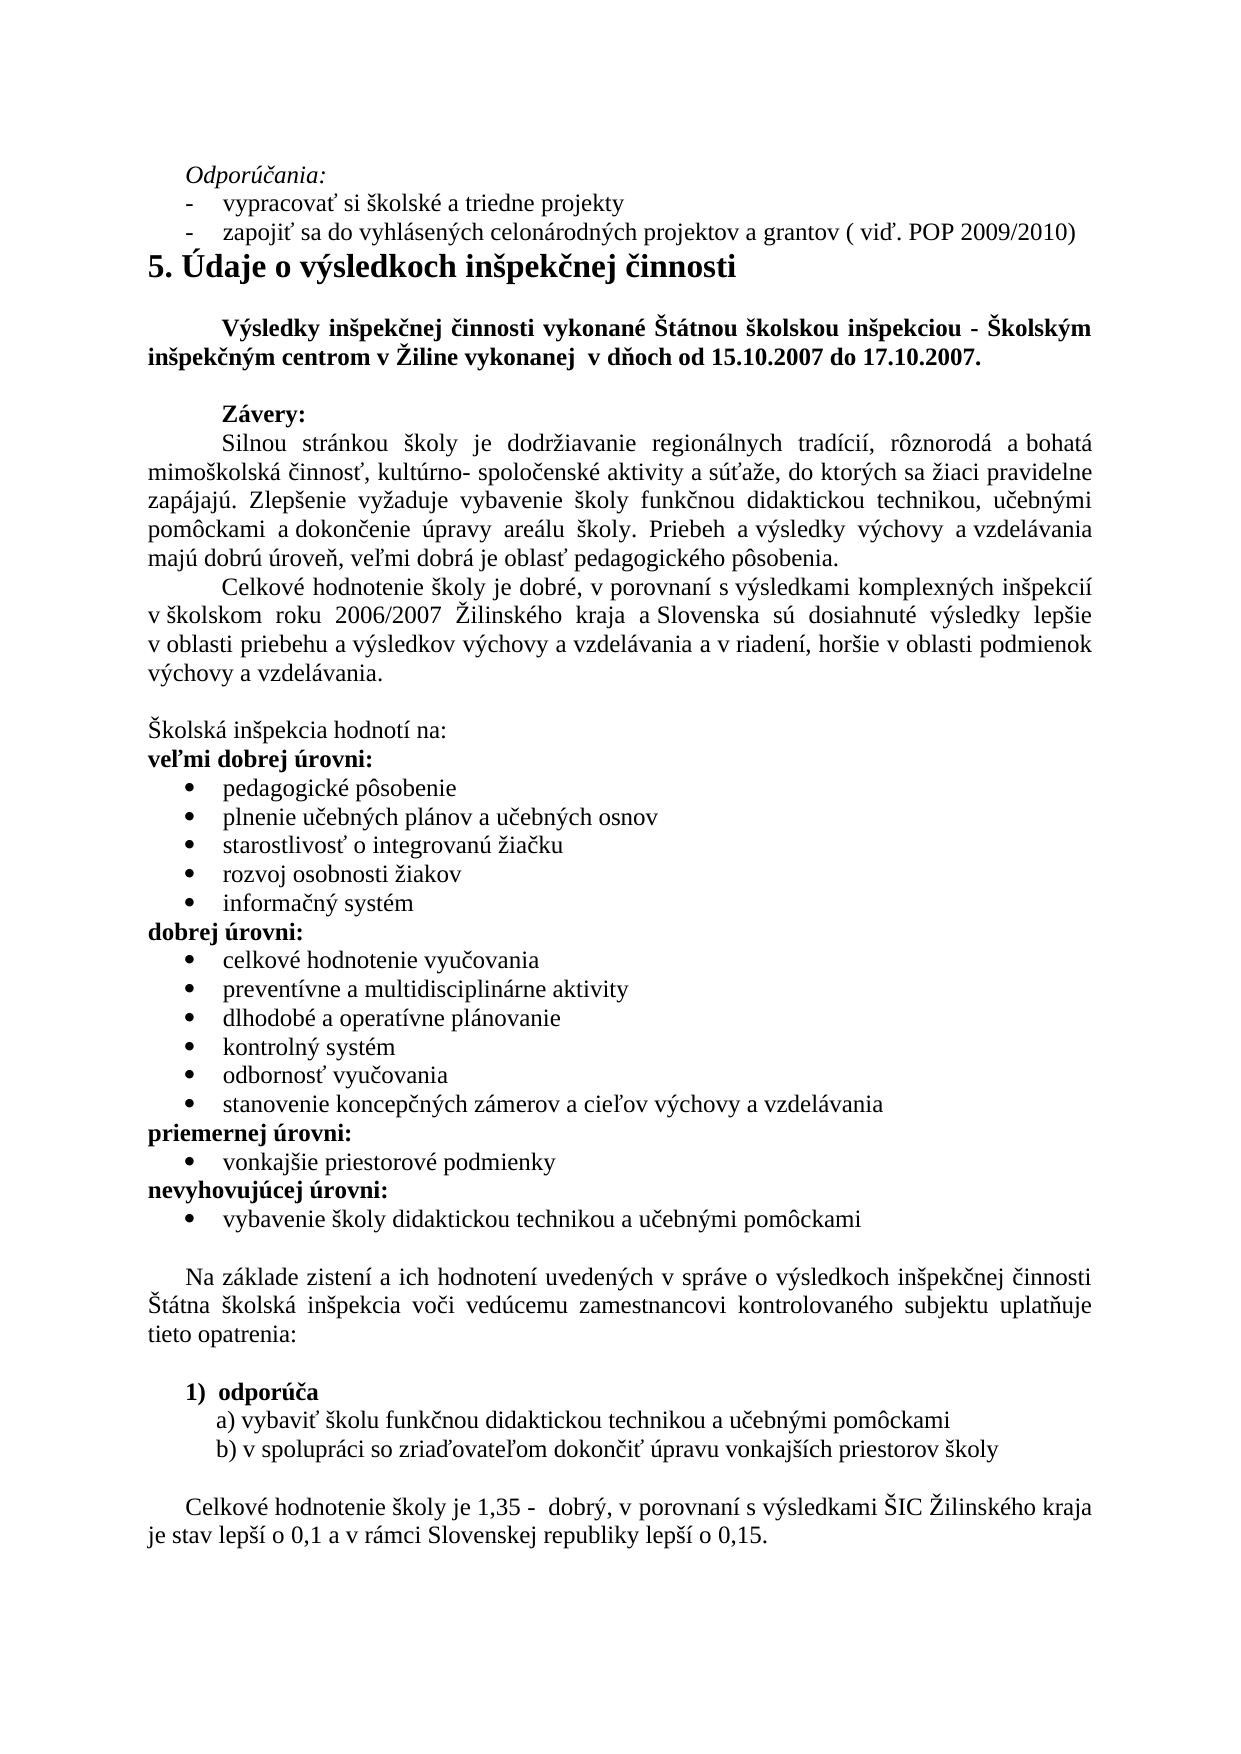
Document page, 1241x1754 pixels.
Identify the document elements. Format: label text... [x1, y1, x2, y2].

text Školská inšpekcia hodnotí na: [148, 716, 1092, 744]
list vonkajšie priestorové podmienky [185, 1147, 1092, 1176]
text Odporúčania: [185, 160, 1092, 188]
text priemernej úrovni: [148, 1118, 1092, 1147]
list stanovenie koncepčných zámerov a cieľov výchovy a vzdelávania [185, 1089, 1092, 1118]
text Celkové hodnotenie školy je dobré, v porovnaní s výsledkami komplexných inšpekcií v školskom roku 2006/2007 Žilinského kraja a Slovenska sú dosiahnuté výsledky lepšie v oblasti priebehu a výsledkov výchovy a vzdelávania a v riadení, horšie v oblasti podmienok výchovy a vzdelávania. [148, 572, 1092, 687]
list zapojiť sa do vyhlásených celonárodných projektov a grantov ( viď. POP 2009/2010) [185, 217, 1092, 246]
list odbornosť vyučovania [185, 1061, 1092, 1089]
text Na základe zistení a ich hodnotení uvedených v správe o výsledkoch inšpekčnej činnosti Štátna školská inšpekcia voči vedúcemu zamestnancovi kontrolovaného subjektu uplatňuje tieto opatrenia: [148, 1262, 1092, 1348]
text veľmi dobrej úrovni: [148, 744, 1092, 773]
text Výsledky inšpekčnej činnosti vykonané Štátnou školskou inšpekciou - Školským inšpekčným centrom v Žiline vykonanej v dňoch od 15.10.2007 do 17.10.2007. [148, 313, 1092, 371]
text Celkové hodnotenie školy je 1,35 - dobrý, v porovnaní s výsledkami ŠIC Žilinského kraja je stav lepší o 0,1 a v rámci Slovenskej republiky lepší o 0,15. [148, 1492, 1092, 1549]
list informačný systém [185, 888, 1092, 917]
text Závery: [148, 399, 1092, 428]
list pedagogické pôsobenie [185, 773, 1092, 802]
text Silnou stránkou školy je dodržiavanie regionálnych tradícií, rôznorodá a bohatá mimoškolská činnosť, kultúrno- spoločenské aktivity a súťaže, do ktorých sa žiaci pravidelne zapájajú. Zlepšenie vyžaduje vybavenie školy funkčnou didaktickou technikou, učebnými pomôckami a dokončenie úpravy areálu školy. Priebeh a výsledky výchovy a vzdelávania majú dobrú úroveň, veľmi dobrá je oblasť pedagogického pôsobenia. [148, 428, 1092, 572]
list vybavenie školy didaktickou technikou a učebnými pomôckami [185, 1204, 1092, 1233]
list dlhodobé a operatívne plánovanie [185, 1003, 1092, 1032]
text 5. Údaje o výsledkoch inšpekčnej činnosti [148, 246, 1092, 284]
text 1) odporúča [148, 1377, 1092, 1406]
list vypracovať si školské a triedne projekty [185, 188, 1092, 217]
text nevyhovujúcej úrovni: [148, 1176, 1092, 1204]
list starostlivosť o integrovanú žiačku [185, 831, 1092, 859]
list celkové hodnotenie vyučovania [185, 946, 1092, 974]
list preventívne a multidisciplinárne aktivity [185, 974, 1092, 1003]
text a) vybaviť školu funkčnou didaktickou technikou a učebnými pomôckami [148, 1406, 1092, 1434]
list kontrolný systém [185, 1032, 1092, 1061]
list plnenie učebných plánov a učebných osnov [185, 802, 1092, 831]
text dobrej úrovni: [148, 917, 1092, 946]
text b) v spolupráci so zriaďovateľom dokončiť úpravu vonkajších priestorov školy [148, 1434, 1092, 1463]
list rozvoj osobnosti žiakov [185, 859, 1092, 888]
